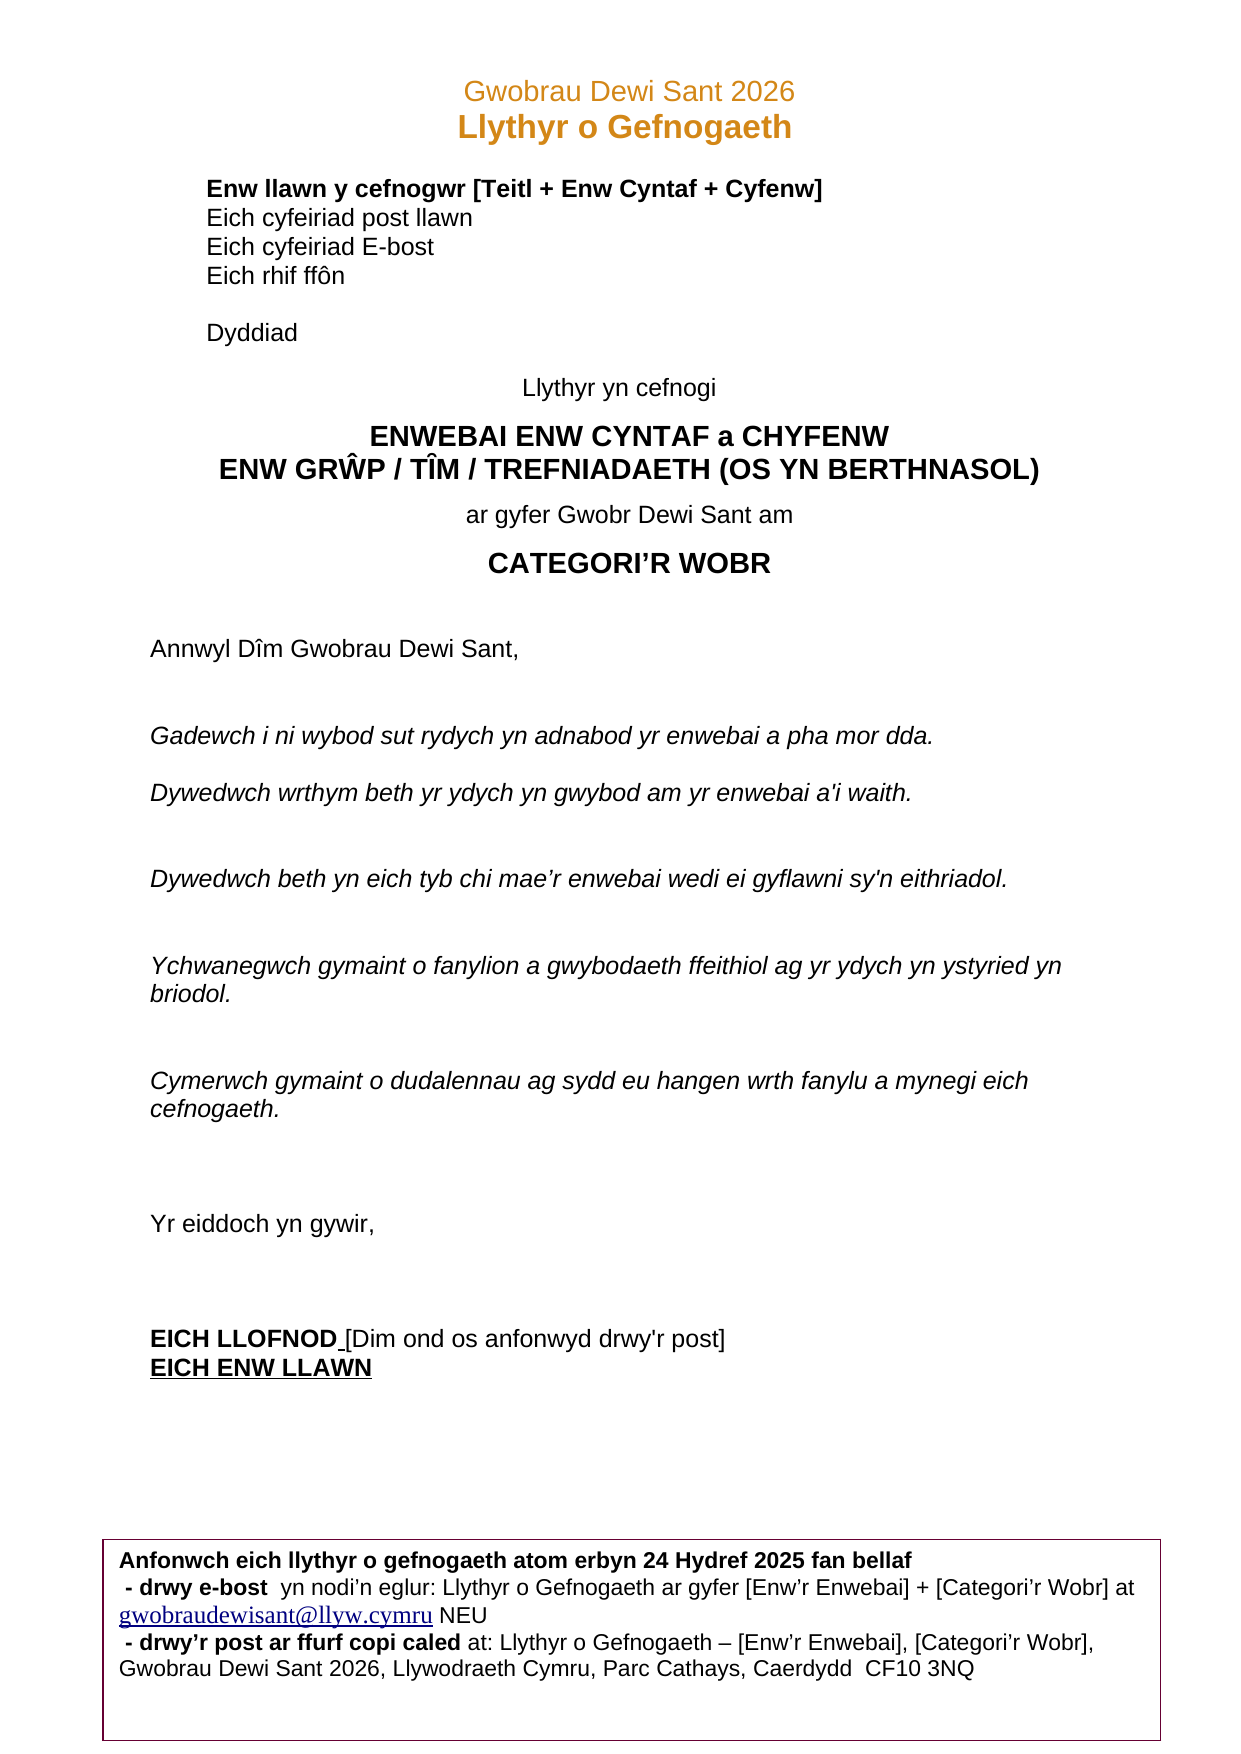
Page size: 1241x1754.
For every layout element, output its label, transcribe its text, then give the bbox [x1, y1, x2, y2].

text ENW GRŴP / TȊM / TREFNIADAETH (OS YN BERTHNASOL) [206, 452, 1053, 486]
text Dyddiad [206, 318, 1053, 347]
text Yr eiddoch yn gywir, [150, 1209, 1053, 1238]
text EICH ENW LLAWN [150, 1353, 1053, 1382]
text Eich cyfeiriad post llawn [206, 203, 1053, 232]
text Eich cyfeiriad E-bost [206, 232, 1053, 261]
text Dywedwch wrthym beth yr ydych yn gwybod am yr enwebai a'i waith. [150, 749, 1090, 807]
text ar gyfer Gwobr Dewi Sant am [206, 500, 1053, 529]
text Dywedwch beth yn eich tyb chi mae’r enwebai wedi ei gyflawni sy'n eithriadol. [150, 864, 1090, 951]
text Eich rhif ffôn [206, 261, 1053, 289]
text Llythyr yn cefnogi [206, 373, 1053, 402]
text CATEGORI’R WOBR [206, 546, 1053, 579]
text Enw llawn y cefnogwr [Teitl + Enw Cyntaf + Cyfenw] [206, 174, 1053, 203]
text Gadewch i ni wybod sut rydych yn adnabod yr enwebai a pha mor dda. [150, 721, 1090, 749]
text Ychwanegwch gymaint o fanylion a gwybodaeth ffeithiol ag yr ydych yn ystyried yn briodol. Cymerwch gymaint o dudalennau ag sydd eu hangen wrth fanylu a mynegi eich cefnogaeth. [150, 951, 1090, 1123]
text ENWEBAI ENW CYNTAF a CHYFENW [206, 419, 1053, 452]
text EICH LLOFNOD [Dim ond os anfonwyd drwy'r post] [150, 1324, 1053, 1353]
text Annwyl Dîm Gwobrau Dewi Sant, [150, 634, 1053, 663]
